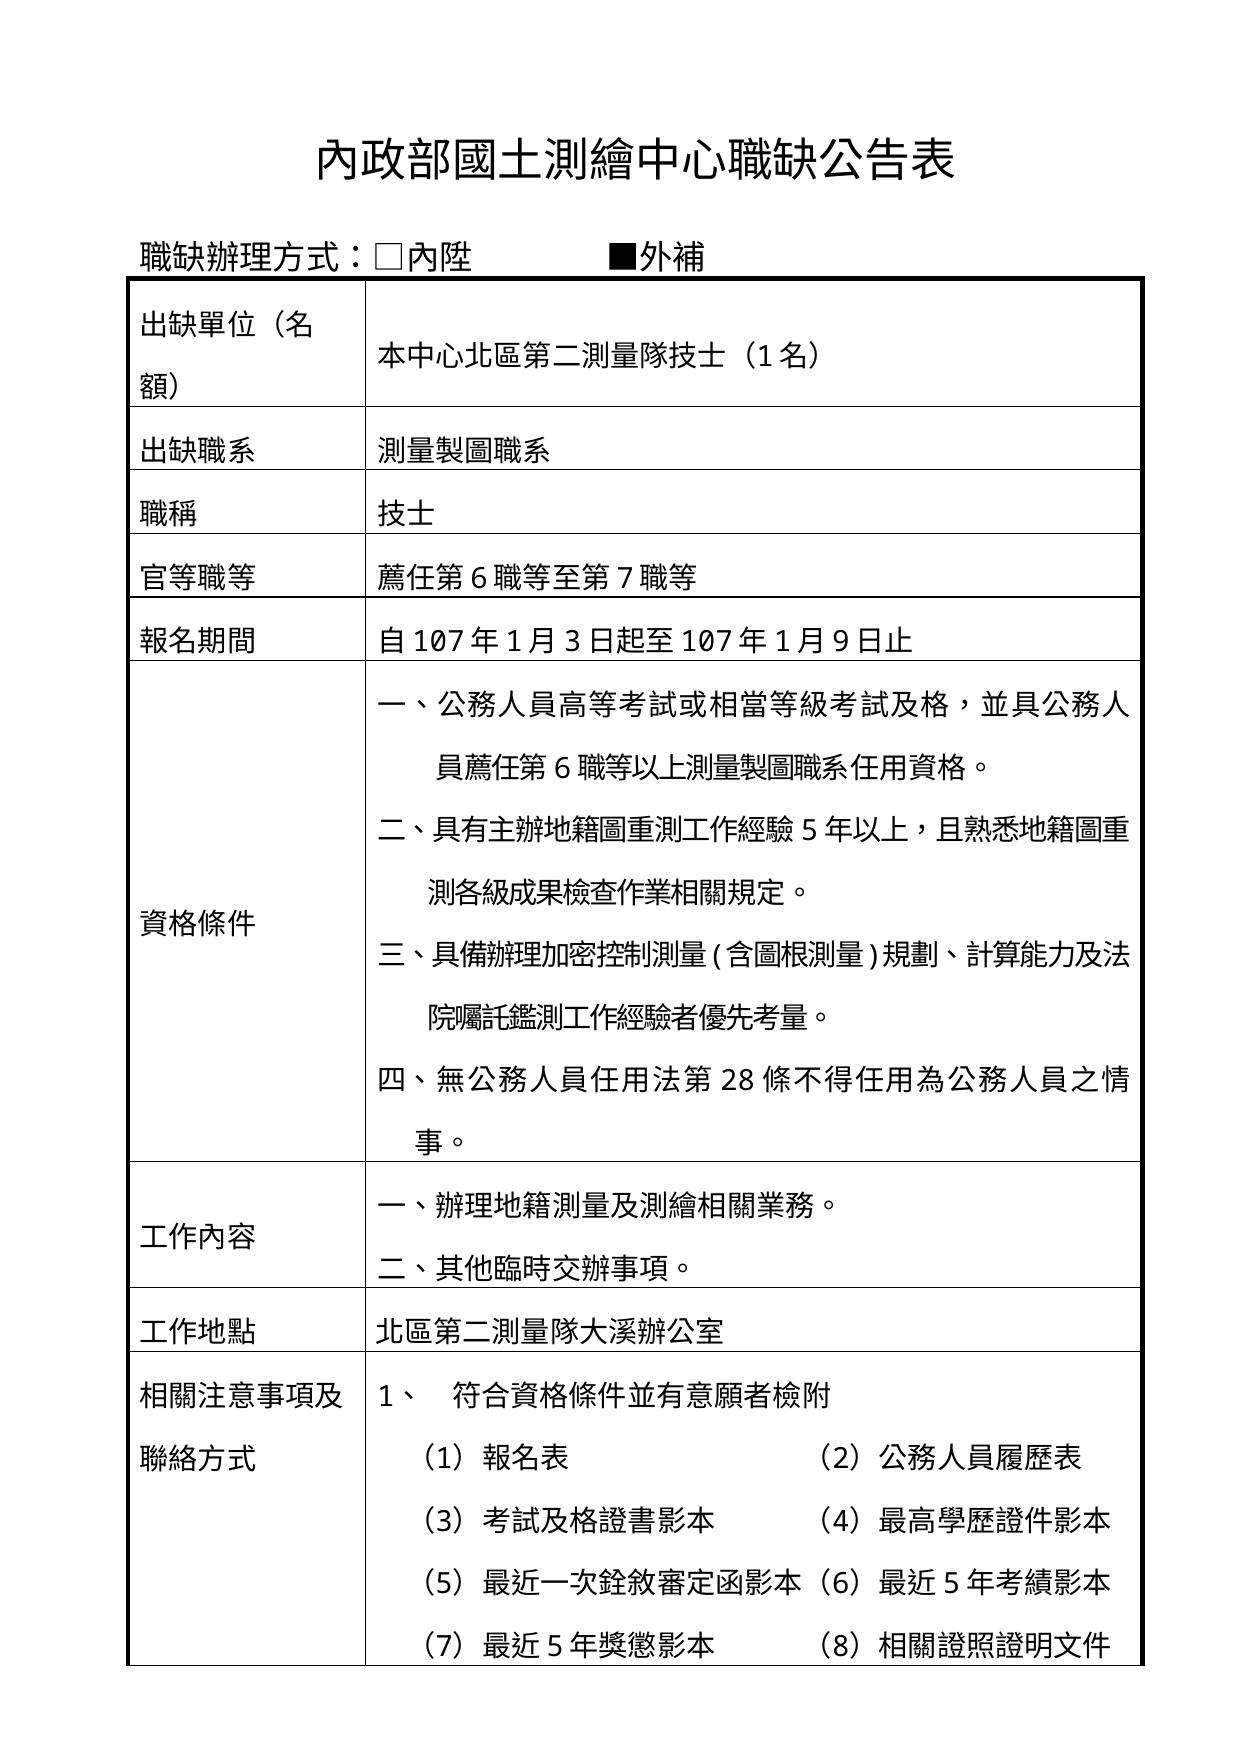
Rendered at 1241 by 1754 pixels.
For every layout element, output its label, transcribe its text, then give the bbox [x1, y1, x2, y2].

table_cell [1145, 596, 1170, 660]
table_cell 官等職等 [130, 534, 365, 596]
table_cell 相關注意事項及 聯絡方式 [130, 1352, 365, 1665]
table_cell [120, 533, 126, 596]
table_cell [120, 660, 126, 1161]
table_cell 自107年1月3日起至107年1月9日止 [366, 598, 1140, 660]
table_cell [120, 1287, 126, 1351]
table_cell 技士 [366, 470, 1140, 533]
table_cell 工作地點 [130, 1288, 365, 1351]
table_cell 薦任第6職等至第7職等 [366, 534, 1140, 596]
table_cell [120, 1351, 126, 1665]
table_cell 一、公務人員高等考試或相當等級考試及格，並具公務人員薦任第6職等以上測量製圖職系任用資格。 二、具有主辦地籍圖重測工作經驗5年以上，且熟悉地籍圖重測各級成果檢查作業相關規定。 三、具備辦理加密控制測量(含圖根測量)規劃、計算能力及法院囑託鑑測工作經驗者優先考量。 四、無公務人員任用法第28條不得任用為公務人員之情事。 [366, 661, 1140, 1161]
table_cell [1145, 1161, 1170, 1287]
table_cell [120, 209, 126, 276]
table_cell [120, 1161, 126, 1287]
table_cell 資格條件 [130, 661, 365, 1161]
table_cell 工作內容 [130, 1162, 365, 1287]
table_cell 本中心北區第二測量隊技士（1名） [366, 281, 1140, 406]
table_cell [1145, 1287, 1170, 1351]
table_cell 出缺單位（名額） [130, 281, 365, 406]
table_cell [120, 596, 126, 660]
table_cell [1145, 469, 1170, 533]
table_cell [120, 469, 126, 533]
table_cell 職缺辦理方式：□內陞 ■外補 [130, 214, 1140, 276]
table_cell [120, 276, 126, 406]
table_cell [120, 406, 126, 469]
table_cell 出缺職系 [130, 407, 365, 469]
table_header [1145, 79, 1170, 209]
table_cell 一、辦理地籍測量及測繪相關業務。 二、其他臨時交辦事項。 [366, 1162, 1140, 1287]
table_cell 報名期間 [130, 598, 365, 660]
table_cell [1145, 406, 1170, 469]
table_header [120, 79, 126, 209]
table_cell 北區第二測量隊大溪辦公室 [366, 1288, 1140, 1351]
table_cell 職稱 [130, 470, 365, 533]
table_cell [1145, 660, 1170, 1161]
table_cell 符合資格條件並有意願者檢附 （1）報名表 （2）公務人員履歷表 （3）考試及格證書影本 （4）最高學歷證件影本 （5）最近一次銓敘審定函影本（6）最近5年考績影本 （7）最近5年獎懲影本 （8）相關證照證明文件 [366, 1352, 1140, 1665]
table_cell [1145, 276, 1170, 406]
table_cell [1145, 533, 1170, 596]
table_cell [1145, 209, 1170, 276]
table_cell 測量製圖職系 [366, 407, 1140, 469]
table_header 內政部國土測繪中心職缺公告表 [130, 84, 1140, 209]
table_cell [1145, 1351, 1170, 1665]
